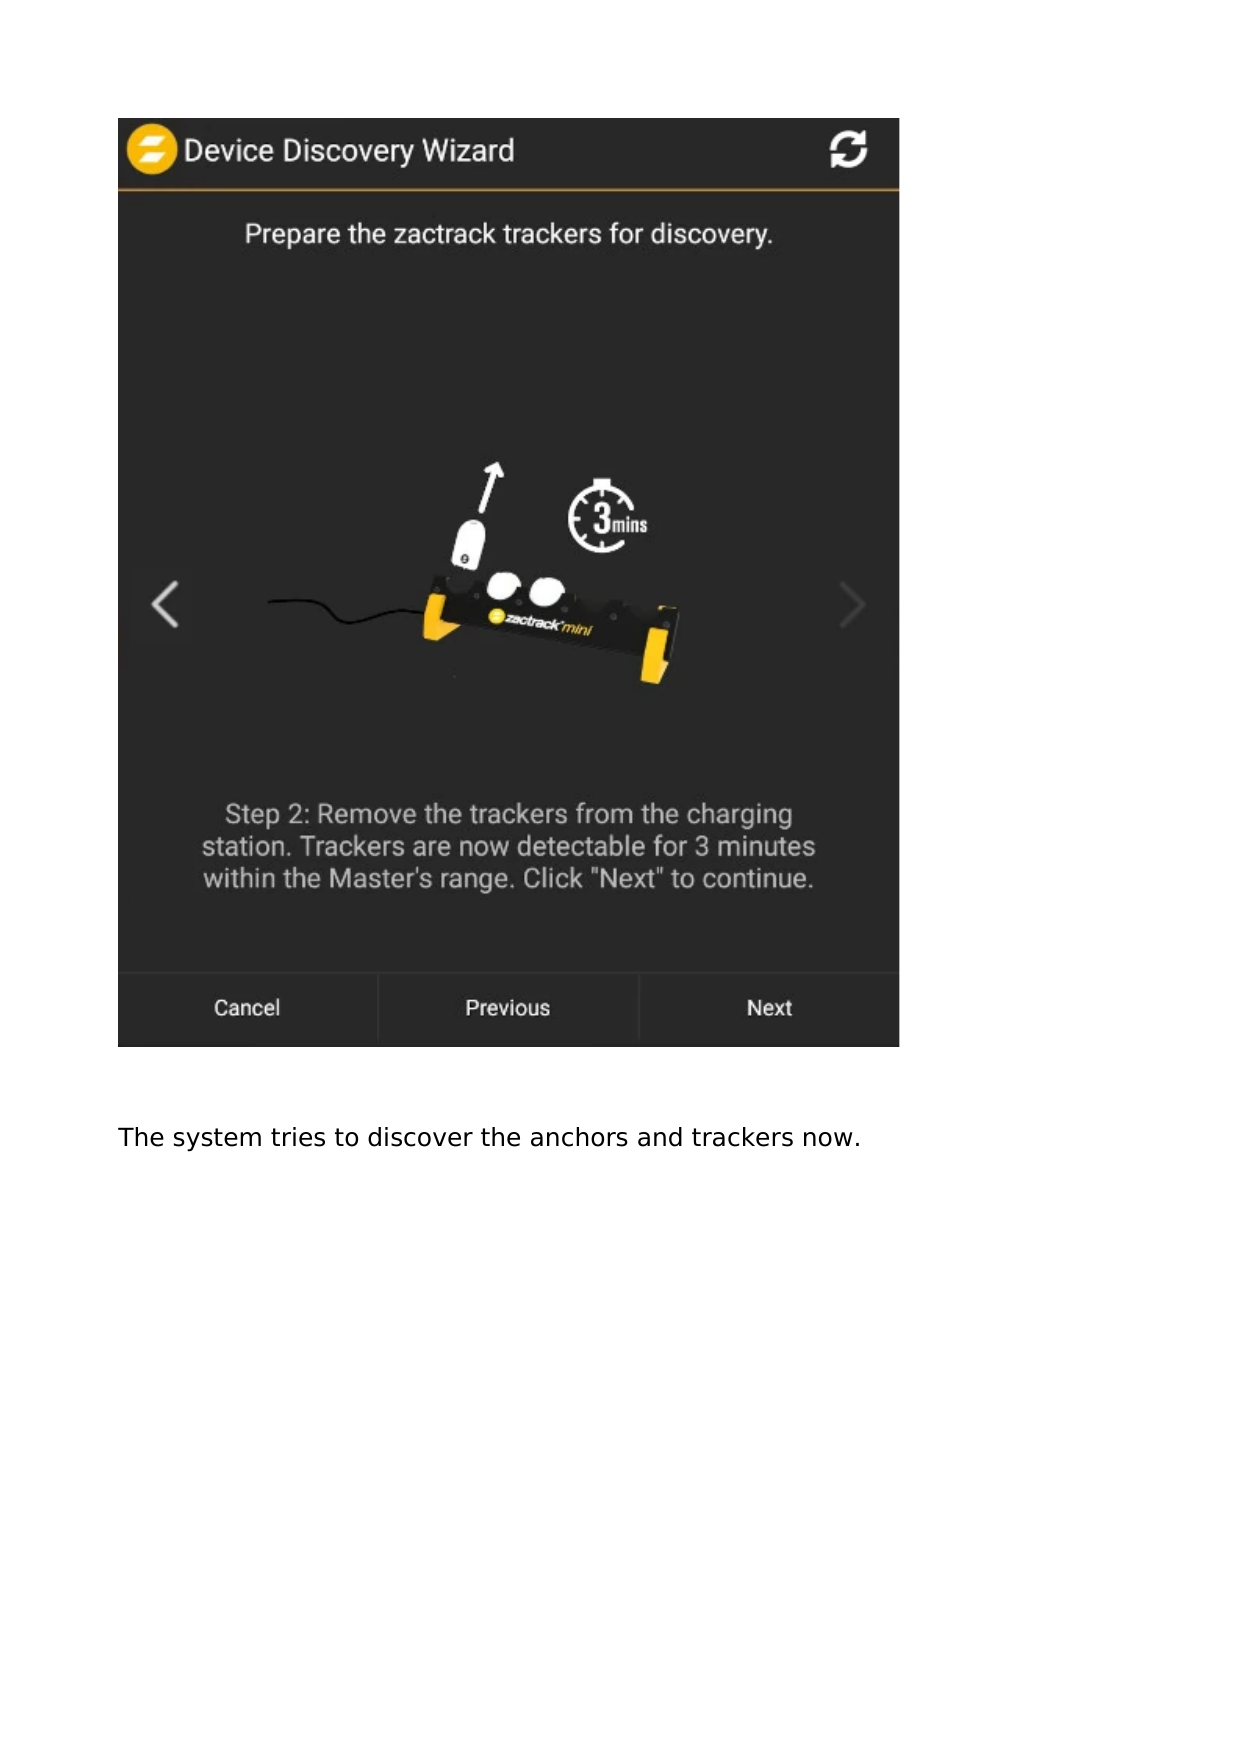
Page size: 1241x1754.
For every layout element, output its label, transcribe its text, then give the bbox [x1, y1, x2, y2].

picture [118, 118, 900, 1047]
text The system tries to discover the anchors and trackers now. [118, 1123, 1122, 1152]
